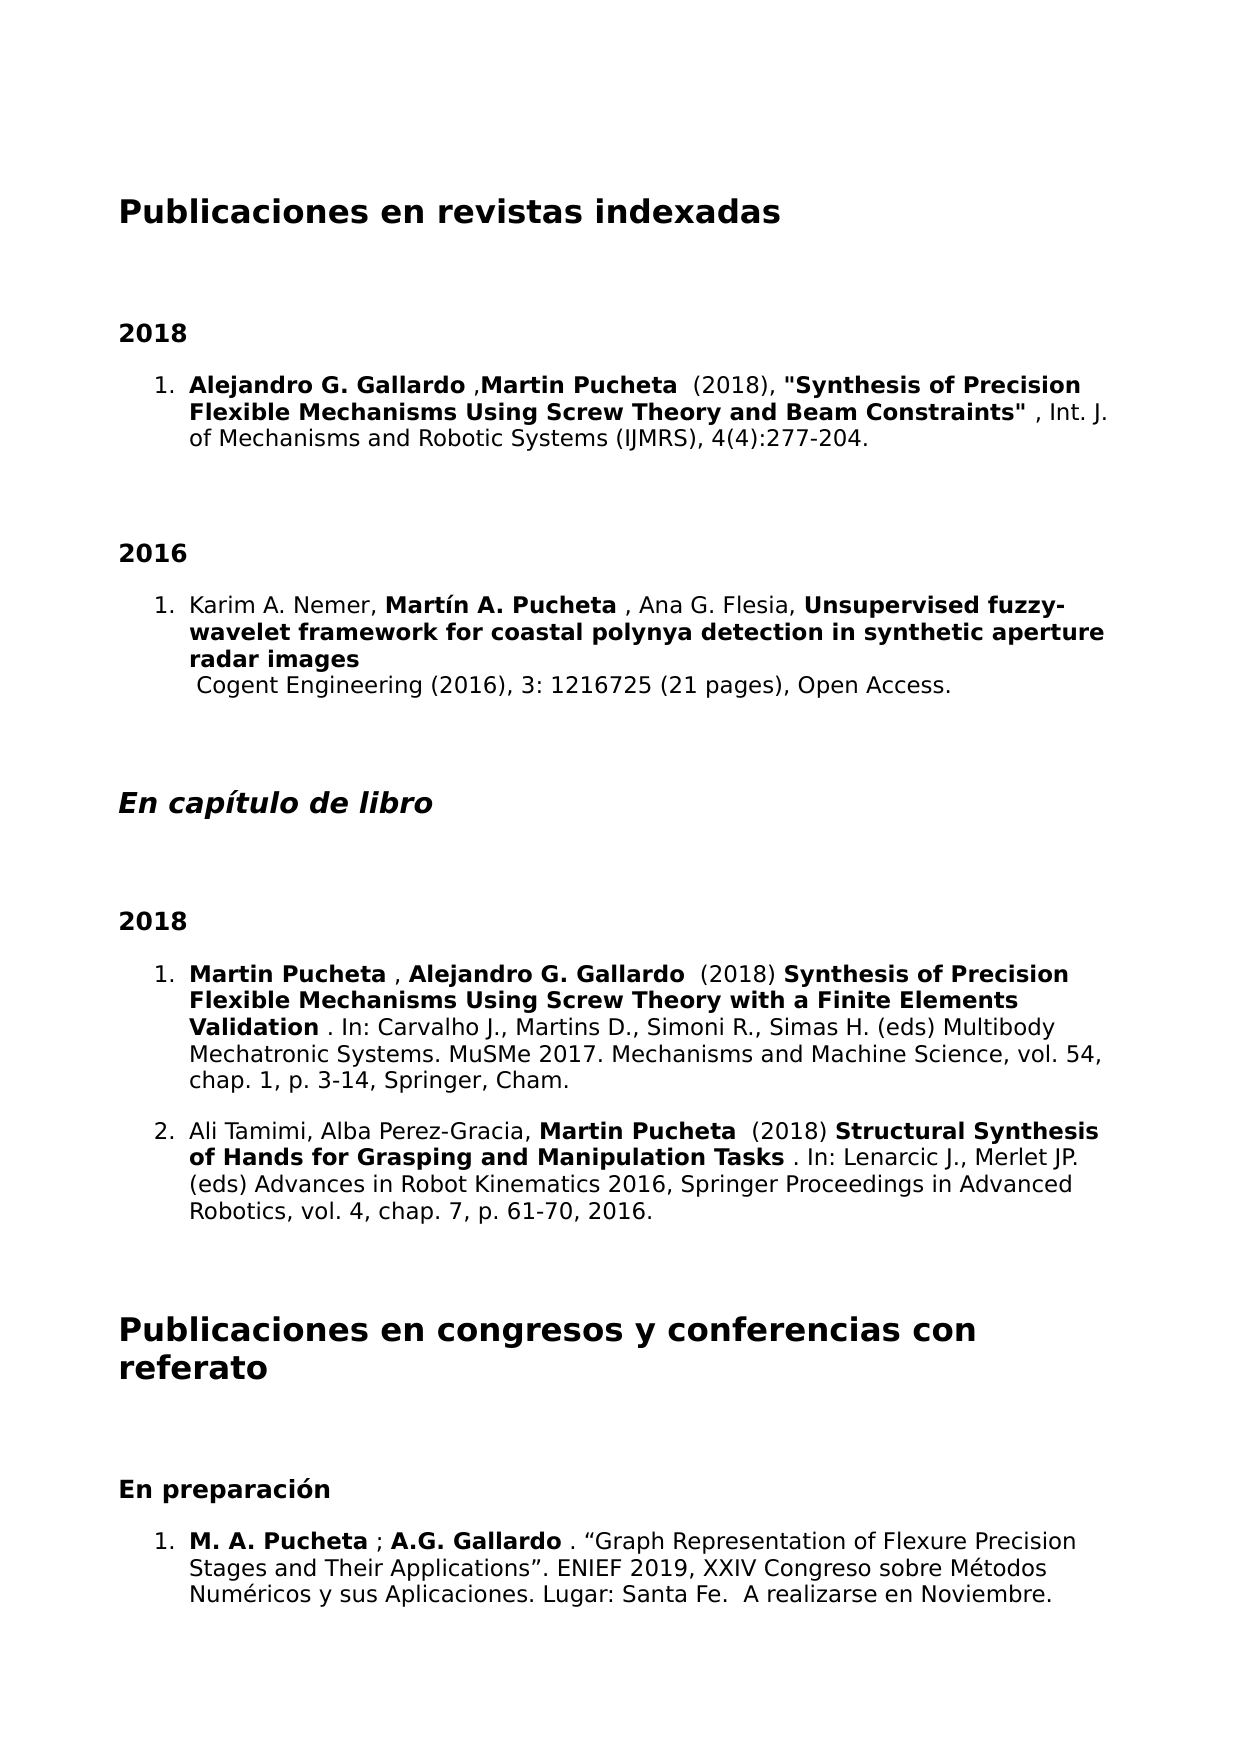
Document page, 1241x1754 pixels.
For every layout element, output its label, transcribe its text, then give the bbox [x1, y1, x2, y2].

list Karim A. Nemer, Martín A. Pucheta , Ana G. Flesia, Unsupervised fuzzy-wavelet framework for coastal polynya detection in synthetic aperture radar images Cogent Engineering (2016), 3: 1216725 (21 pages), Open Access. [153, 593, 1122, 699]
subtitle En preparación [118, 1475, 1122, 1504]
subtitle Publicaciones en congresos y conferencias con referato [118, 1311, 1122, 1387]
subtitle Publicaciones en revistas indexadas [118, 193, 1122, 231]
subtitle 2016 [118, 539, 1122, 568]
list Alejandro G. Gallardo ,Martin Pucheta (2018), "Synthesis of Precision Flexible Mechanisms Using Screw Theory and Beam Constraints" , Int. J. of Mechanisms and Robotic Systems (IJMRS), 4(4):277-204. [153, 372, 1122, 452]
subtitle 2018 [118, 907, 1122, 937]
list Ali Tamimi, Alba Perez-Gracia, Martin Pucheta (2018) Structural Synthesis of Hands for Grasping and Manipulation Tasks . In: Lenarcic J., Merlet JP. (eds) Advances in Robot Kinematics 2016, Springer Proceedings in Advanced Robotics, vol. 4, chap. 7, p. 61-70, 2016. [153, 1118, 1122, 1224]
list Martin Pucheta , Alejandro G. Gallardo (2018) Synthesis of Precision Flexible Mechanisms Using Screw Theory with a Finite Elements Validation . In: Carvalho J., Martins D., Simoni R., Simas H. (eds) Multibody Mechatronic Systems. MuSMe 2017. Mechanisms and Machine Science, vol. 54, chap. 1, p. 3-14, Springer, Cham. [153, 961, 1122, 1094]
subtitle En capítulo de libro [118, 786, 1122, 820]
subtitle 2018 [118, 319, 1122, 348]
list M. A. Pucheta ; A.G. Gallardo . “Graph Representation of Flexure Precision Stages and Their Applications”. ENIEF 2019, XXIV Congreso sobre Métodos Numéricos y sus Aplicaciones. Lugar: Santa Fe. A realizarse en Noviembre. [153, 1528, 1122, 1608]
